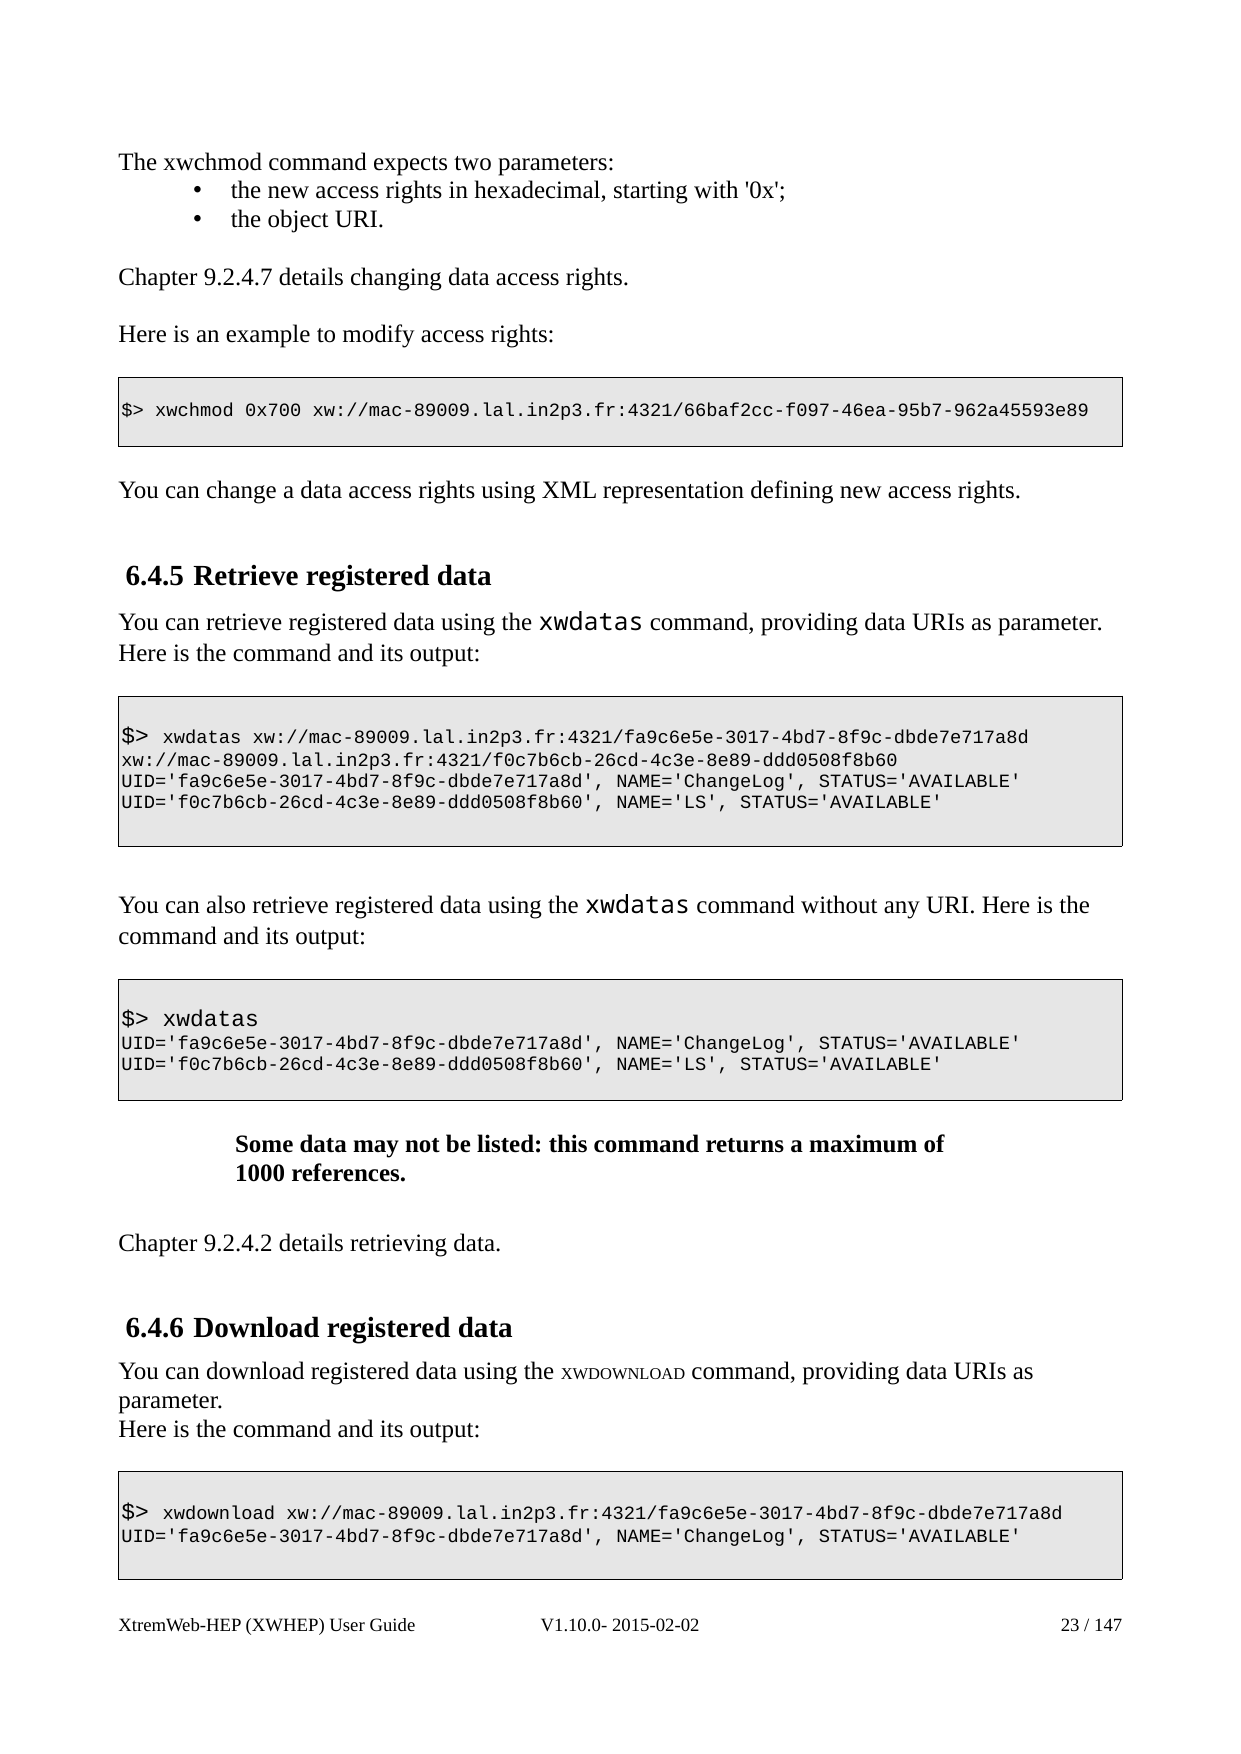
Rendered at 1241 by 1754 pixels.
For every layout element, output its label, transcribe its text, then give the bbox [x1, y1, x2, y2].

text Chapter 9.2.4.7 details changing data access rights. [118, 262, 1122, 291]
text UID='f0c7b6cb-26cd-4c3e-8e89-ddd0508f8b60', NAME='LS', STATUS='AVAILABLE' [119, 790, 1122, 811]
text UID='f0c7b6cb-26cd-4c3e-8e89-ddd0508f8b60', NAME='LS', STATUS='AVAILABLE' [119, 1052, 1122, 1073]
subtitle Retrieve registered data [118, 558, 1122, 591]
text $> xwdatas [119, 1005, 1122, 1031]
text You can change a data access rights using XML representation defining new access rights. [118, 475, 1122, 504]
list the object URI. [193, 204, 1122, 233]
text UID='fa9c6e5e-3017-4bd7-8f9c-dbde7e717a8d', NAME='ChangeLog', STATUS='AVAILABLE' [119, 769, 1122, 790]
text Here is the command and its output: [118, 1414, 1122, 1443]
subtitle Download registered data [118, 1310, 1122, 1344]
text UID='fa9c6e5e-3017-4bd7-8f9c-dbde7e717a8d', NAME='ChangeLog', STATUS='AVAILABLE' [119, 1031, 1122, 1052]
text You can download registered data using the xwdownload command, providing data URIs as parameter. [118, 1356, 1122, 1414]
text $> xwdatas xw://mac-89009.lal.in2p3.fr:4321/fa9c6e5e-3017-4bd7-8f9c-dbde7e717a8d xw://mac-89009.lal.in2p3.fr:4321/f0c7b6cb-26cd-4c3e-8e89-ddd0508f8b60 [119, 721, 1122, 769]
text Here is the command and its output: [118, 638, 1122, 667]
text UID='fa9c6e5e-3017-4bd7-8f9c-dbde7e717a8d', NAME='ChangeLog', STATUS='AVAILABLE' [119, 1523, 1122, 1544]
text You can also retrieve registered data using the xwdatas command without any URI. Here is the command and its output: [118, 887, 1122, 950]
text You can retrieve registered data using the xwdatas command, providing data URIs as parameter. [118, 604, 1122, 638]
text Here is an example to modify access rights: [118, 319, 1122, 348]
text Some data may not be listed: this command returns a maximum of 1000 references. [235, 1129, 946, 1187]
text $> xwdownload xw://mac-89009.lal.in2p3.fr:4321/fa9c6e5e-3017-4bd7-8f9c-dbde7e717a8d [119, 1497, 1122, 1523]
text The xwchmod command expects two parameters: [118, 147, 1122, 176]
text Chapter 9.2.4.2 details retrieving data. [118, 1228, 1122, 1257]
list the new access rights in hexadecimal, starting with '0x'; [193, 176, 1122, 204]
text $> xwchmod 0x700 xw://mac-89009.lal.in2p3.fr:4321/66baf2cc-f097-46ea-95b7-962a45593e89 [119, 398, 1122, 419]
